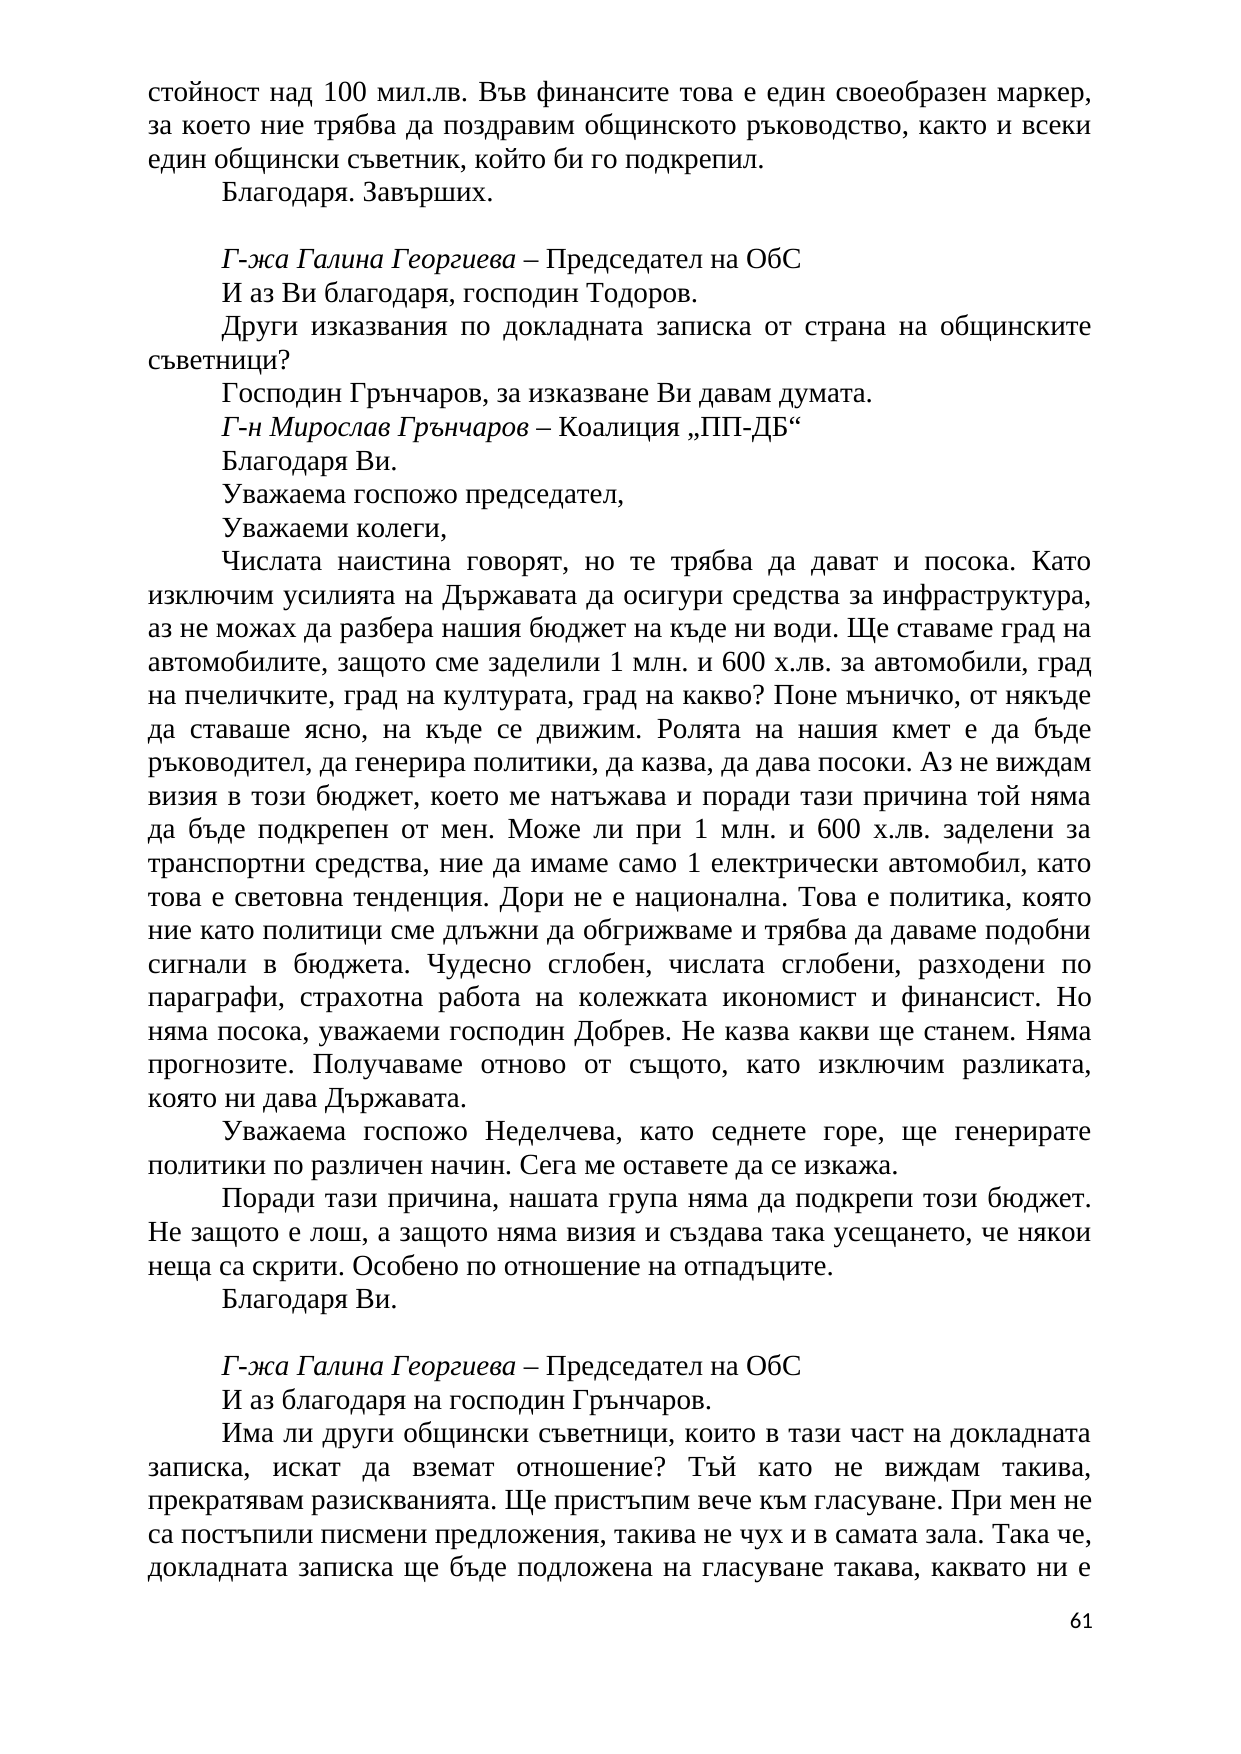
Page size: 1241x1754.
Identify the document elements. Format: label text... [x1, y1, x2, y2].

text И аз благодаря на господин Грънчаров. [148, 1382, 1093, 1415]
text Има ли други общински съветници, които в тази част на докладната записка, искат да вземат отношение? Тъй като не виждам такива, прекратявам разискванията. Ще пристъпим вече към гласуване. При мен не са постъпили писмени предложения, такива не чух и в самата зала. Така че, докладната записка ще бъде подложена на гласуване такава, каквато ни е [148, 1415, 1093, 1583]
text Благодаря Ви. [148, 1281, 1093, 1315]
text Уважаема госпожо председател, [148, 476, 1093, 510]
text Г-жа Галина Георгиева – Председател на ОбС [148, 1348, 1093, 1382]
text Числата наистина говорят, но те трябва да дават и посока. Като изключим усилията на Държавата да осигури средства за инфраструктура, аз не можах да разбера нашия бюджет на къде ни води. Ще ставаме град на автомобилите, защото сме заделили 1 млн. и 600 х.лв. за автомобили, град на пчеличките, град на културата, град на какво? Поне мъничко, от някъде да ставаше ясно, на къде се движим. Ролята на нашия кмет е да бъде ръководител, да генерира политики, да казва, да дава посоки. Аз не виждам визия в този бюджет, което ме натъжава и поради тази причина той няма да бъде подкрепен от мен. Може ли при 1 млн. и 600 х.лв. заделени за транспортни средства, ние да имаме само 1 електрически автомобил, като това е световна тенденция. Дори не е национална. Това е политика, която ние като политици сме длъжни да обгрижваме и трябва да даваме подобни сигнали в бюджета. Чудесно сглобен, числата сглобени, разходени по параграфи, страхотна работа на колежката икономист и финансист. Но няма посока, уважаеми господин Добрев. Не казва какви ще станем. Няма прогнозите. Получаваме отново от същото, като изключим разликата, която ни дава Държавата. [148, 543, 1093, 1113]
text Г-жа Галина Георгиева – Председател на ОбС [148, 241, 1093, 275]
text Поради тази причина, нашата група няма да подкрепи този бюджет. Не защото е лош, а защото няма визия и създава така усещането, че някои неща са скрити. Особено по отношение на отпадъците. [148, 1181, 1093, 1281]
text И аз Ви благодаря, господин Тодоров. [148, 275, 1093, 308]
text Уважаема госпожо Неделчева, като седнете горе, ще генерирате политики по различен начин. Сега ме оставете да се изкажа. [148, 1113, 1093, 1181]
text Уважаеми колеги, [148, 510, 1093, 543]
text Други изказвания по докладната записка от страна на общинските съветници? [148, 308, 1093, 376]
text Г-н Мирослав Грънчаров – Коалиция „ПП-ДБ“ [148, 409, 1093, 443]
text стойност над 100 мил.лв. Във финансите това е един своеобразен маркер, за което ние трябва да поздравим общинското ръководство, както и всеки един общински съветник, който би го подкрепил. [148, 74, 1093, 174]
text Господин Грънчаров, за изказване Ви давам думата. [148, 376, 1093, 409]
text Благодаря Ви. [148, 443, 1093, 476]
text Благодаря. Завърших. [148, 174, 1093, 208]
